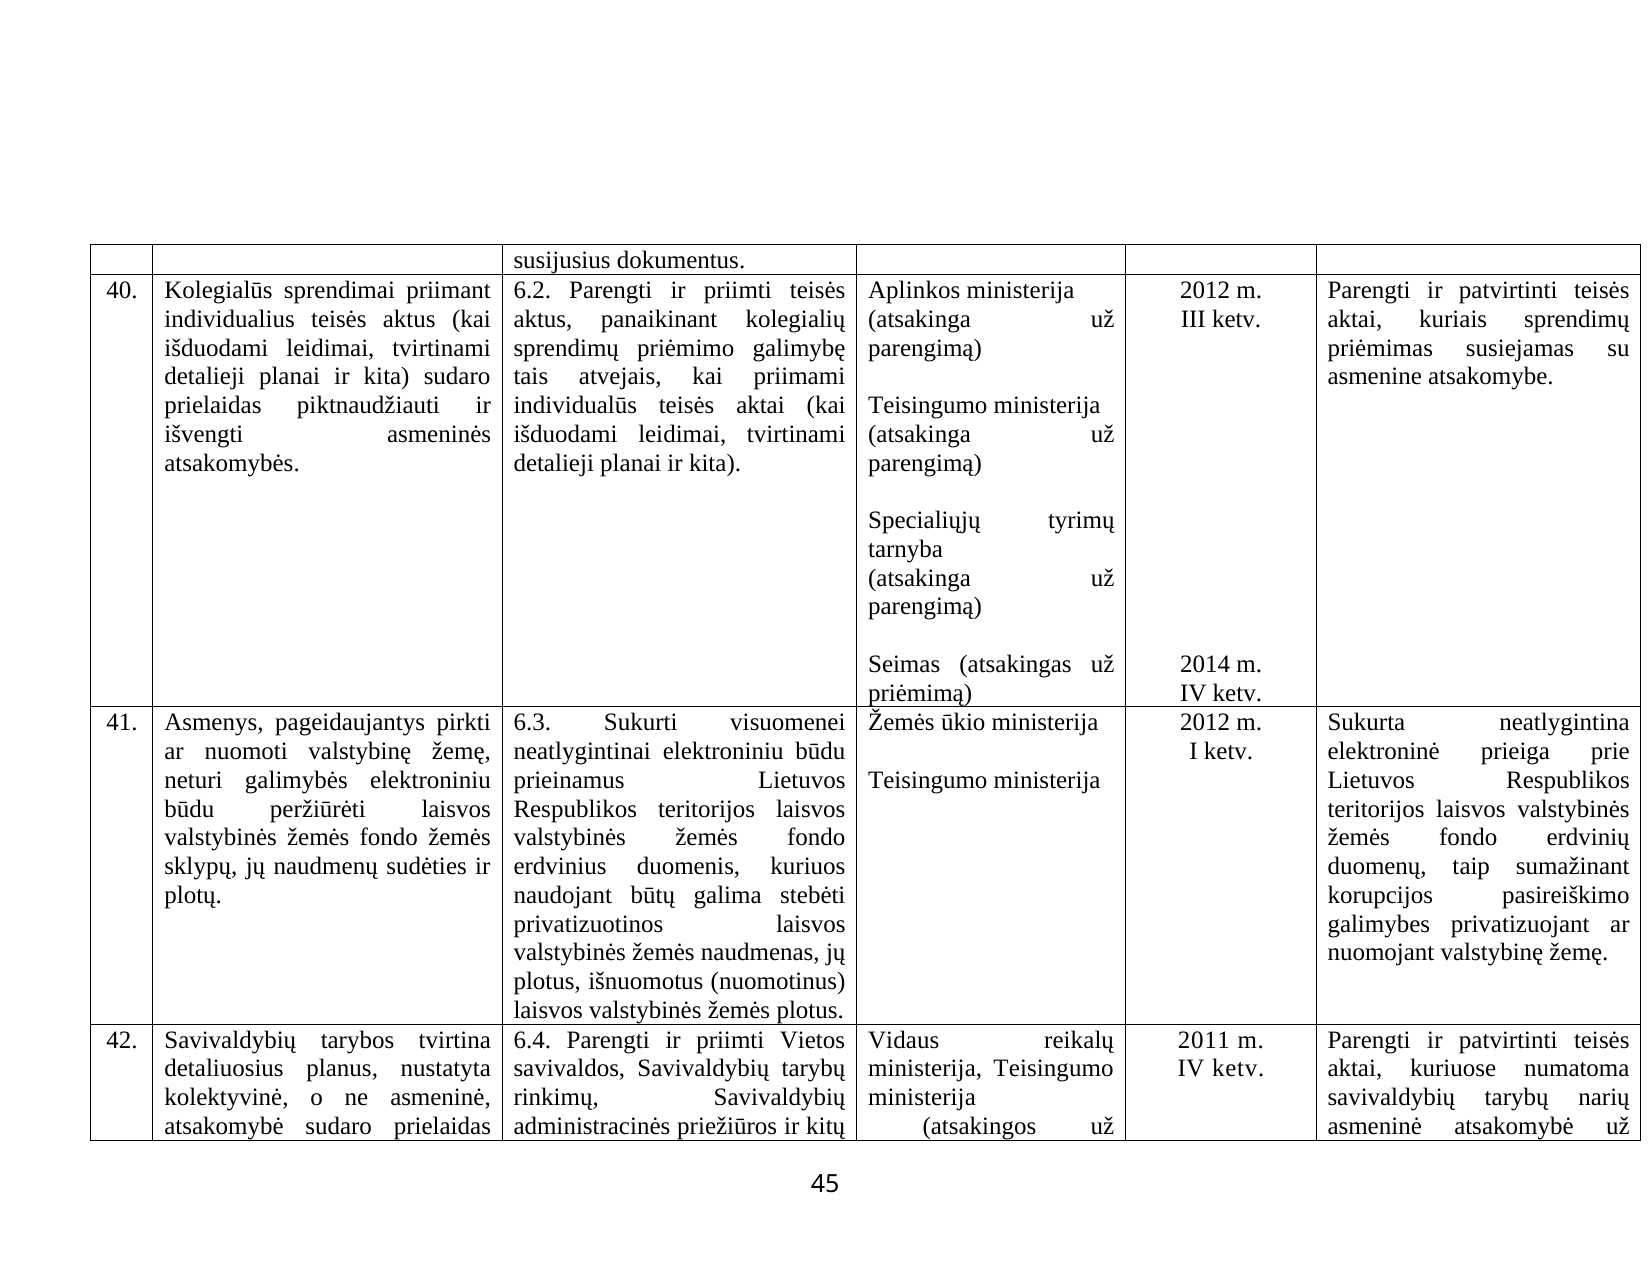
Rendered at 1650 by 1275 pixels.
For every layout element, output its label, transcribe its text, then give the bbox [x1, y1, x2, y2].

table_cell 2011 m. IV ketv. 2012 m. II ketv. [1126, 1025, 1137, 1140]
table_cell Žemės ūkio ministerija Teisingumo ministerija [857, 707, 1125, 1024]
table_cell [153, 245, 502, 274]
table_cell susijusius dokumentus. [503, 245, 856, 274]
table_cell Kolegialūs sprendimai priimant individualius teisės aktus (kai išduodami leidimai, tvirtinami detalieji planai ir kita) sudaro prielaidas piktnaudžiauti ir išvengti asmeninės atsakomybės. [153, 275, 502, 706]
table_cell 2011 m. IV ketv. 2012 m. II ketv. [1305, 1025, 1316, 1140]
table_cell [857, 245, 1125, 274]
table_cell 41. [91, 707, 152, 1024]
table_cell 2012 m. I ketv. [1126, 707, 1316, 1024]
table_cell Savivaldybių tarybos tvirtina detaliuosius planus, nustatyta kolektyvinė, o ne asmeninė, atsakomybė sudaro prielaidas [153, 1025, 502, 1140]
table_cell Sukurta neatlygintina elektroninė prieiga prie Lietuvos Respublikos teritorijos laisvos valstybinės žemės fondo erdvinių duomenų, taip sumažinant korupcijos pasireiškimo galimybes privatizuojant ar nuomojant valstybinę žemę. [1317, 707, 1640, 1024]
table_cell Parengti ir patvirtinti teisės aktai, kuriais sprendimų priėmimas susiejamas su asmenine atsakomybe. [1317, 275, 1640, 706]
table_cell 6.2. Parengti ir priimti teisės aktus, panaikinant kolegialių sprendimų priėmimo galimybę tais atvejais, kai priimami individualūs teisės aktai (kai išduodami leidimai, tvirtinami detalieji planai ir kita). [503, 275, 856, 706]
table_cell 6.3. Sukurti visuomenei neatlygintinai elektroniniu būdu prieinamus Lietuvos Respublikos teritorijos laisvos valstybinės žemės fondo erdvinius duomenis, kuriuos naudojant būtų galima stebėti privatizuotinos laisvos valstybinės žemės naudmenas, jų plotus, išnuomotus (nuomotinus) laisvos valstybinės žemės plotus. [503, 707, 856, 1024]
table_cell [1126, 245, 1316, 274]
table_cell 40. [91, 275, 152, 706]
table_cell Aplinkos ministerija (atsakinga už parengimą) Teisingumo ministerija (atsakinga už parengimą) Specialiųjų tyrimų tarnyba (atsakinga už parengimą) Seimas (atsakingas už priėmimą) [857, 275, 1125, 706]
table_cell Asmenys, pageidaujantys pirkti ar nuomoti valstybinę žemę, neturi galimybės elektroniniu būdu peržiūrėti laisvos valstybinės žemės fondo žemės sklypų, jų naudmenų sudėties ir plotų. [153, 707, 502, 1024]
table_cell 42. [91, 1025, 152, 1140]
table_cell [1317, 245, 1640, 274]
table_cell [91, 245, 152, 274]
table_cell 2012 m. III ketv. 2014 m. IV ketv. [1126, 275, 1316, 706]
